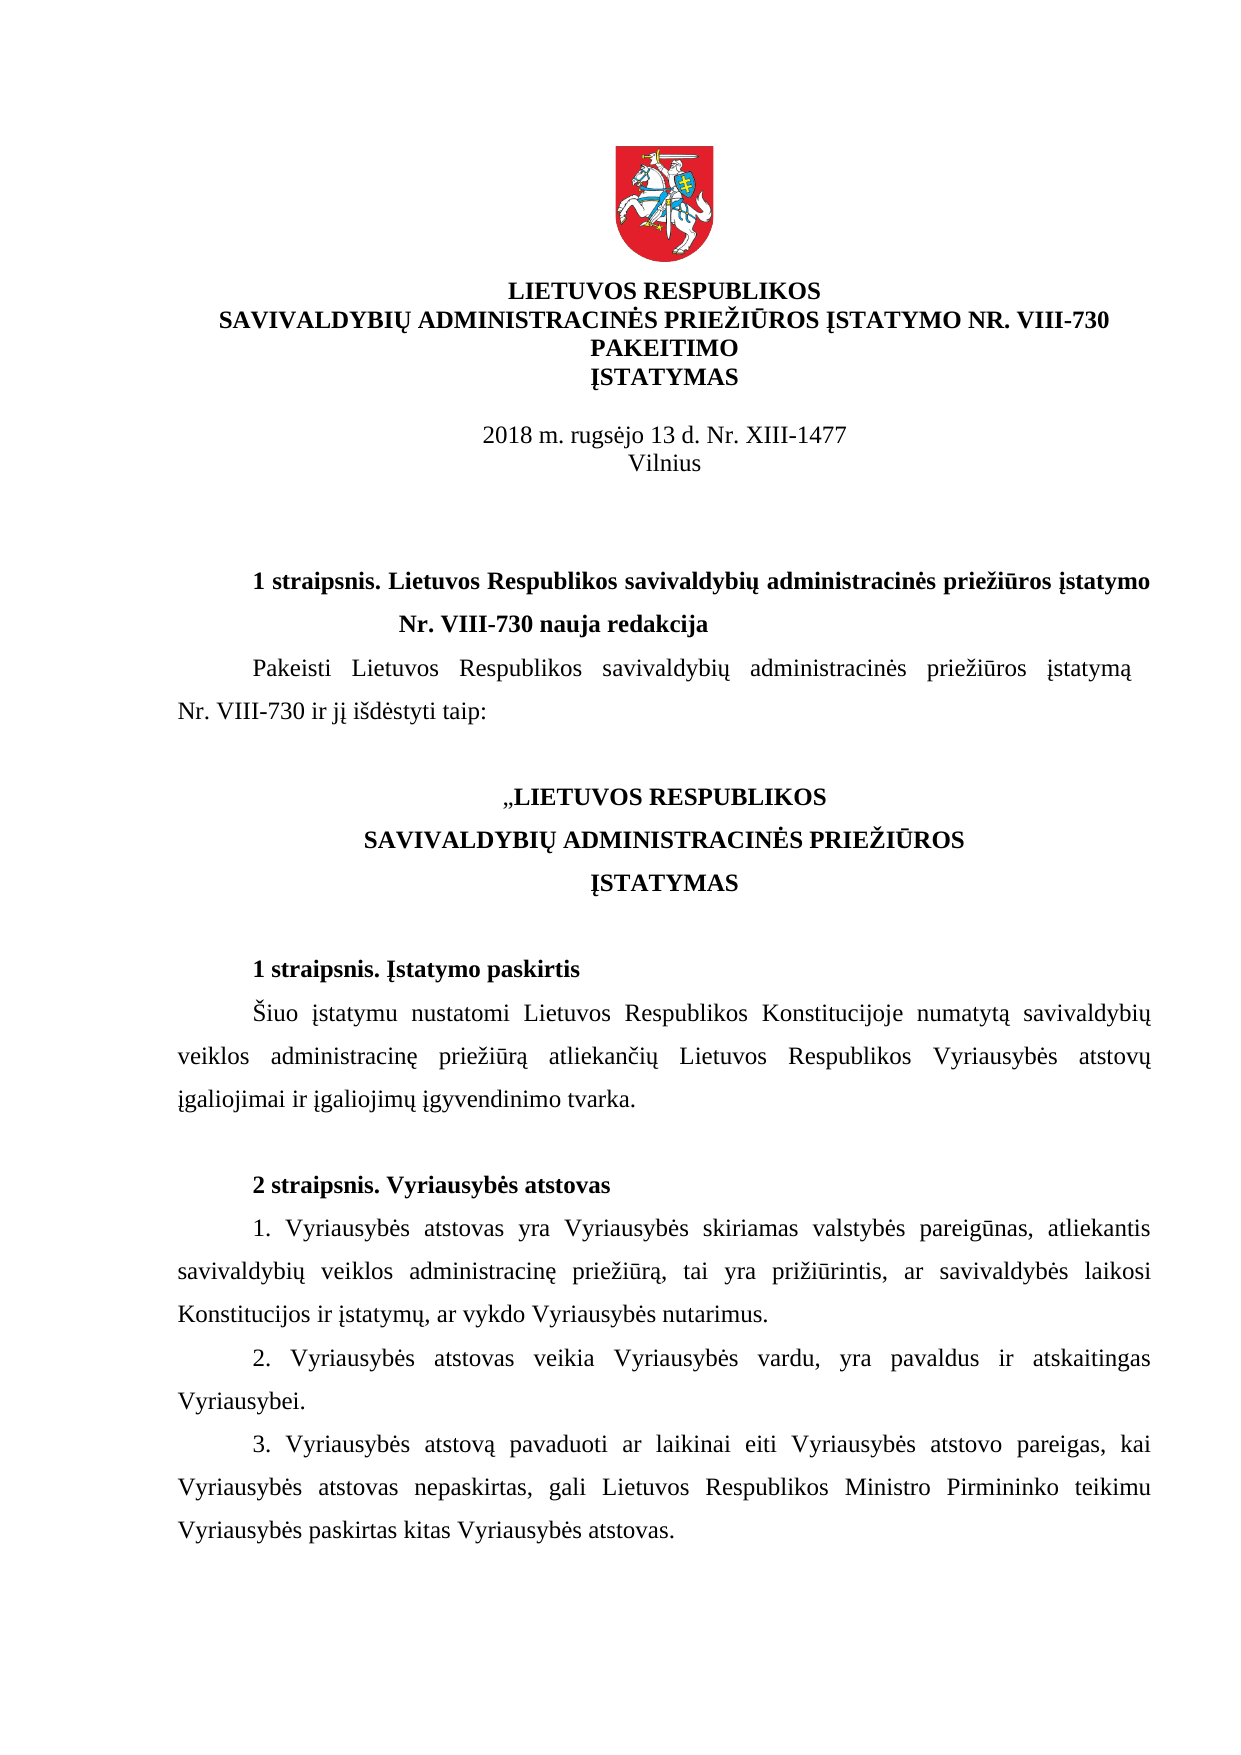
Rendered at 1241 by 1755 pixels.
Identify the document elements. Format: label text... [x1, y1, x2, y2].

text 2. Vyriausybės atstovas veikia Vyriausybės vardu, yra pavaldus ir atskaitingas Vyriausybei. [177, 1343, 1152, 1414]
text ĮSTATYMAS [177, 362, 1152, 391]
text 1. Vyriausybės atstovas yra Vyriausybės skiriamas valstybės pareigūnas, atliekantis savivaldybių veiklos administracinę priežiūrą, tai yra prižiūrintis, ar savivaldybės laikosi Konstitucijos ir įstatymų, ar vykdo Vyriausybės nutarimus. [177, 1213, 1152, 1328]
text SAVIVALDYBIŲ ADMINISTRACINĖS PRIEŽIŪROS [177, 825, 1152, 854]
text Pakeisti Lietuvos Respublikos savivaldybių administracinės priežiūros įstatymą Nr. VIII-730 ir jį išdėstyti taip: [177, 653, 1152, 724]
text Šiuo įstatymu nustatomi Lietuvos Respublikos Konstitucijoje numatytą savivaldybių veiklos administracinę priežiūrą atliekančių Lietuvos Respublikos Vyriausybės atstovų įgaliojimai ir įgaliojimų įgyvendinimo tvarka. [177, 998, 1152, 1113]
text LIETUVOS RESPUBLIKOS [177, 276, 1152, 305]
text Vilnius [177, 448, 1152, 477]
text 2018 m. rugsėjo 13 d. Nr. XIII-1477 [177, 420, 1152, 448]
text SAVIVALDYBIŲ ADMINISTRACINĖS PRIEŽIŪROS ĮSTATYMO NR. VIII-730 PAKEITIMO [177, 305, 1152, 362]
text 2 straipsnis. Vyriausybės atstovas [177, 1170, 1152, 1199]
text „LIETUVOS RESPUBLIKOS [177, 782, 1152, 811]
text 3. Vyriausybės atstovą pavaduoti ar laikinai eiti Vyriausybės atstovo pareigas, kai Vyriausybės atstovas nepaskirtas, gali Lietuvos Respublikos Ministro Pirmininko teikimu Vyriausybės paskirtas kitas Vyriausybės atstovas. [177, 1429, 1152, 1544]
text 1 straipsnis. Įstatymo paskirtis [177, 954, 1152, 983]
text ĮSTATYMAS [177, 868, 1152, 897]
text 1 straipsnis. Lietuvos Respublikos savivaldybių administracinės priežiūros įstatymo Nr. VIII-730 nauja redakcija [252, 566, 1152, 638]
